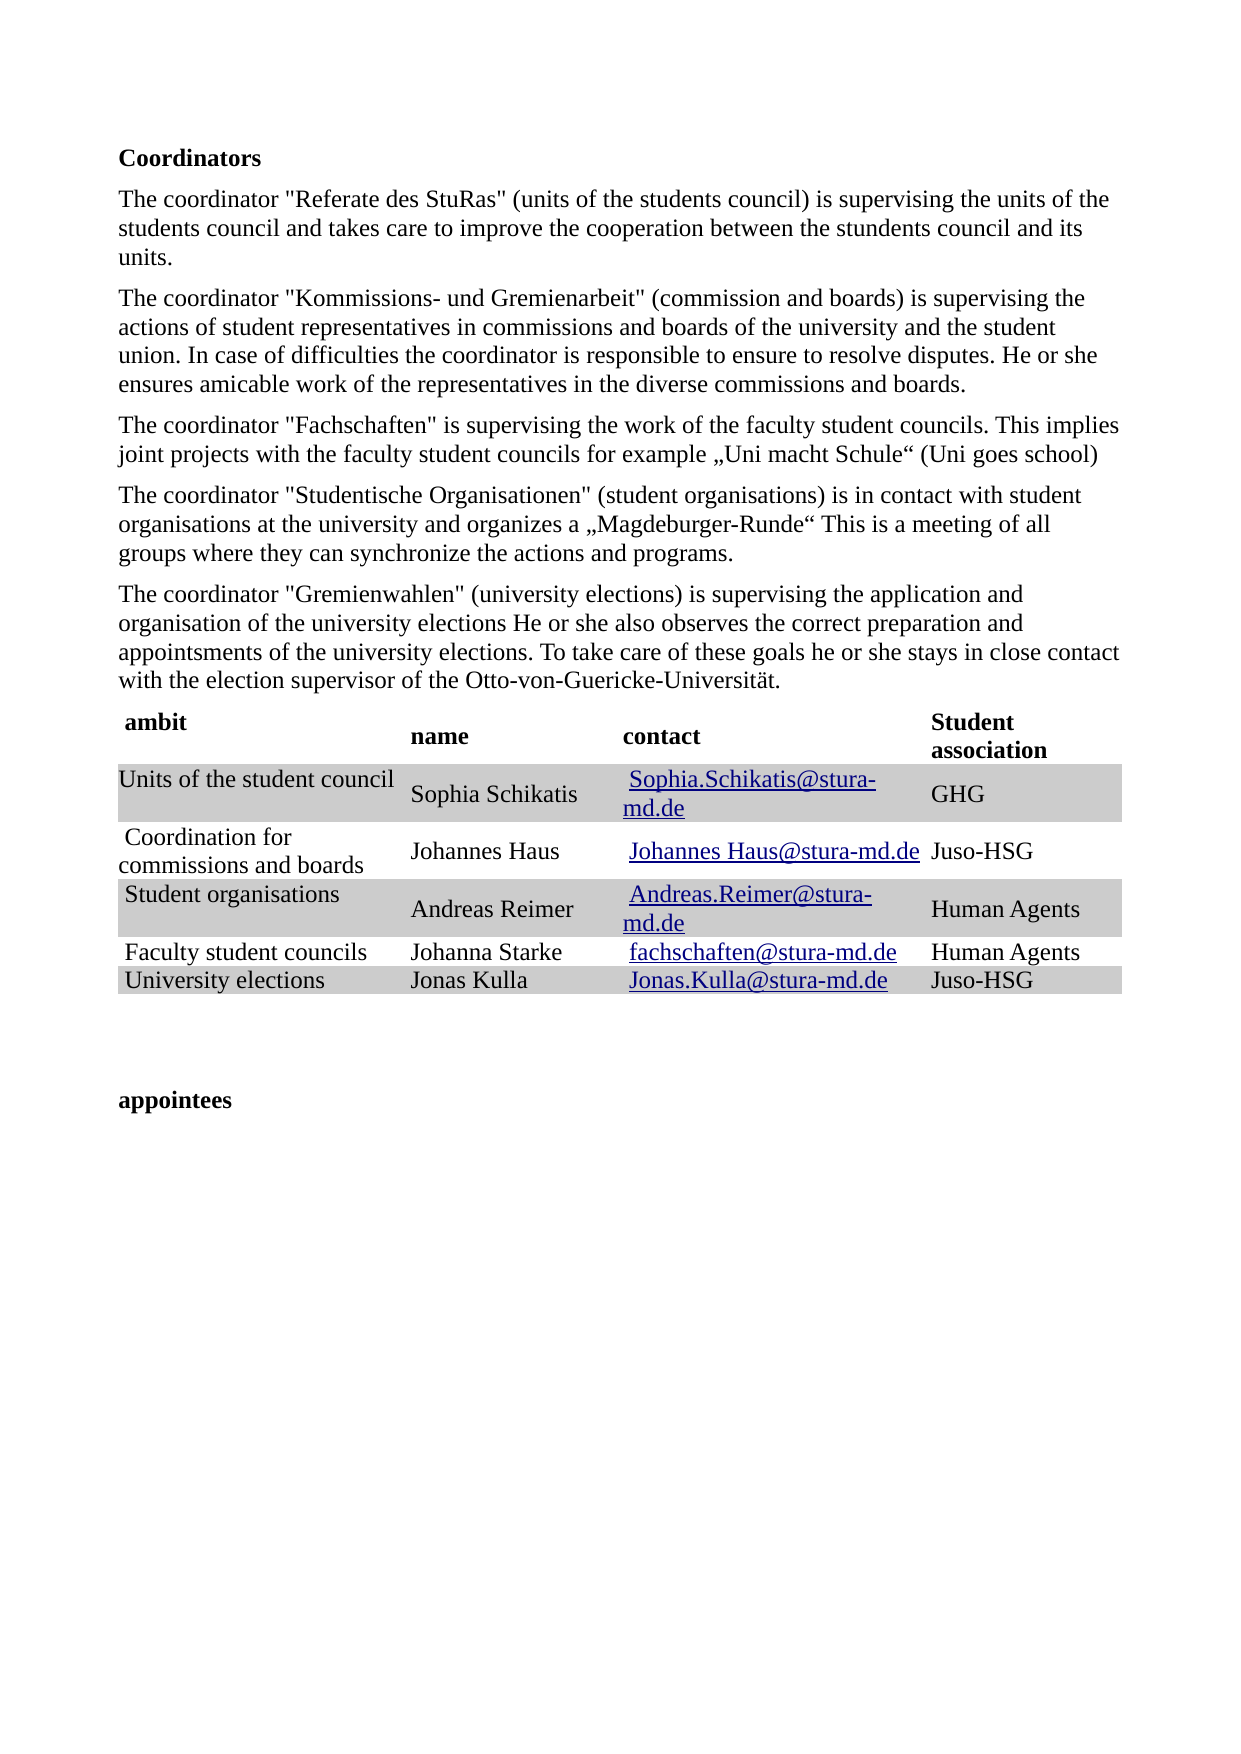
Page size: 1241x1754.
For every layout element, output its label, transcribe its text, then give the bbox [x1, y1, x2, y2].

table_header name [410, 707, 623, 764]
subtitle appointees [118, 1086, 1122, 1114]
text The coordinator "Gremienwahlen" (university elections) is supervising the application and organisation of the university elections He or she also observes the correct preparation and appointsments of the university elections. To take care of these goals he or she stays in close contact with the election supervisor of the Otto-von-Guericke-Universität. [118, 579, 1122, 694]
table_cell Jonas.Kulla@stura-md.de [623, 966, 931, 994]
table_cell Human Agents [931, 937, 1122, 966]
table_cell Johannes Haus [410, 822, 623, 879]
text The coordinator "Referate des StuRas" (units of the students council) is supervising the units of the students council and takes care to improve the cooperation between the stundents council and its units. [118, 184, 1122, 271]
table_cell Andreas Reimer [410, 879, 623, 937]
table_cell Juso-HSG [931, 822, 1122, 879]
table_header ambit [118, 707, 410, 764]
table_header contact [623, 707, 931, 764]
subtitle Coordinators [118, 143, 1122, 172]
text The coordinator "Studentische Organisationen" (student organisations) is in contact with student organisations at the university and organizes a „Magdeburger-Runde“ This is a meeting of all groups where they can synchronize the actions and programs. [118, 481, 1122, 567]
table_cell Coordination for commissions and boards [118, 822, 410, 879]
table_cell Units of the student council [118, 764, 410, 822]
table_cell Human Agents [931, 879, 1122, 937]
table_cell Faculty student councils [118, 937, 410, 966]
table_cell Johannes Haus@stura-md.de [623, 822, 931, 879]
table_cell Juso-HSG [931, 966, 1122, 994]
table_cell fachschaften@stura-md.de [623, 937, 931, 966]
table_cell Student organisations [118, 879, 410, 937]
text The coordinator "Kommissions- und Gremienarbeit" (commission and boards) is supervising the actions of student representatives in commissions and boards of the university and the student union. In case of difficulties the coordinator is responsible to ensure to resolve disputes. He or she ensures amicable work of the representatives in the diverse commissions and boards. [118, 283, 1122, 398]
table_cell Sophia Schikatis [410, 764, 623, 822]
table_cell Sophia.Schikatis@stura-md.de [623, 764, 931, 822]
text The coordinator "Fachschaften" is supervising the work of the faculty student councils. This implies joint projects with the faculty student councils for example „Uni macht Schule“ (Uni goes school) [118, 411, 1122, 468]
table_cell Jonas Kulla [410, 966, 623, 994]
table_cell Johanna Starke [410, 937, 623, 966]
table_cell Andreas.Reimer@stura-md.de [623, 879, 931, 937]
table_header Student association [931, 707, 1122, 764]
table_cell University elections [118, 966, 410, 994]
table_cell GHG [931, 764, 1122, 822]
